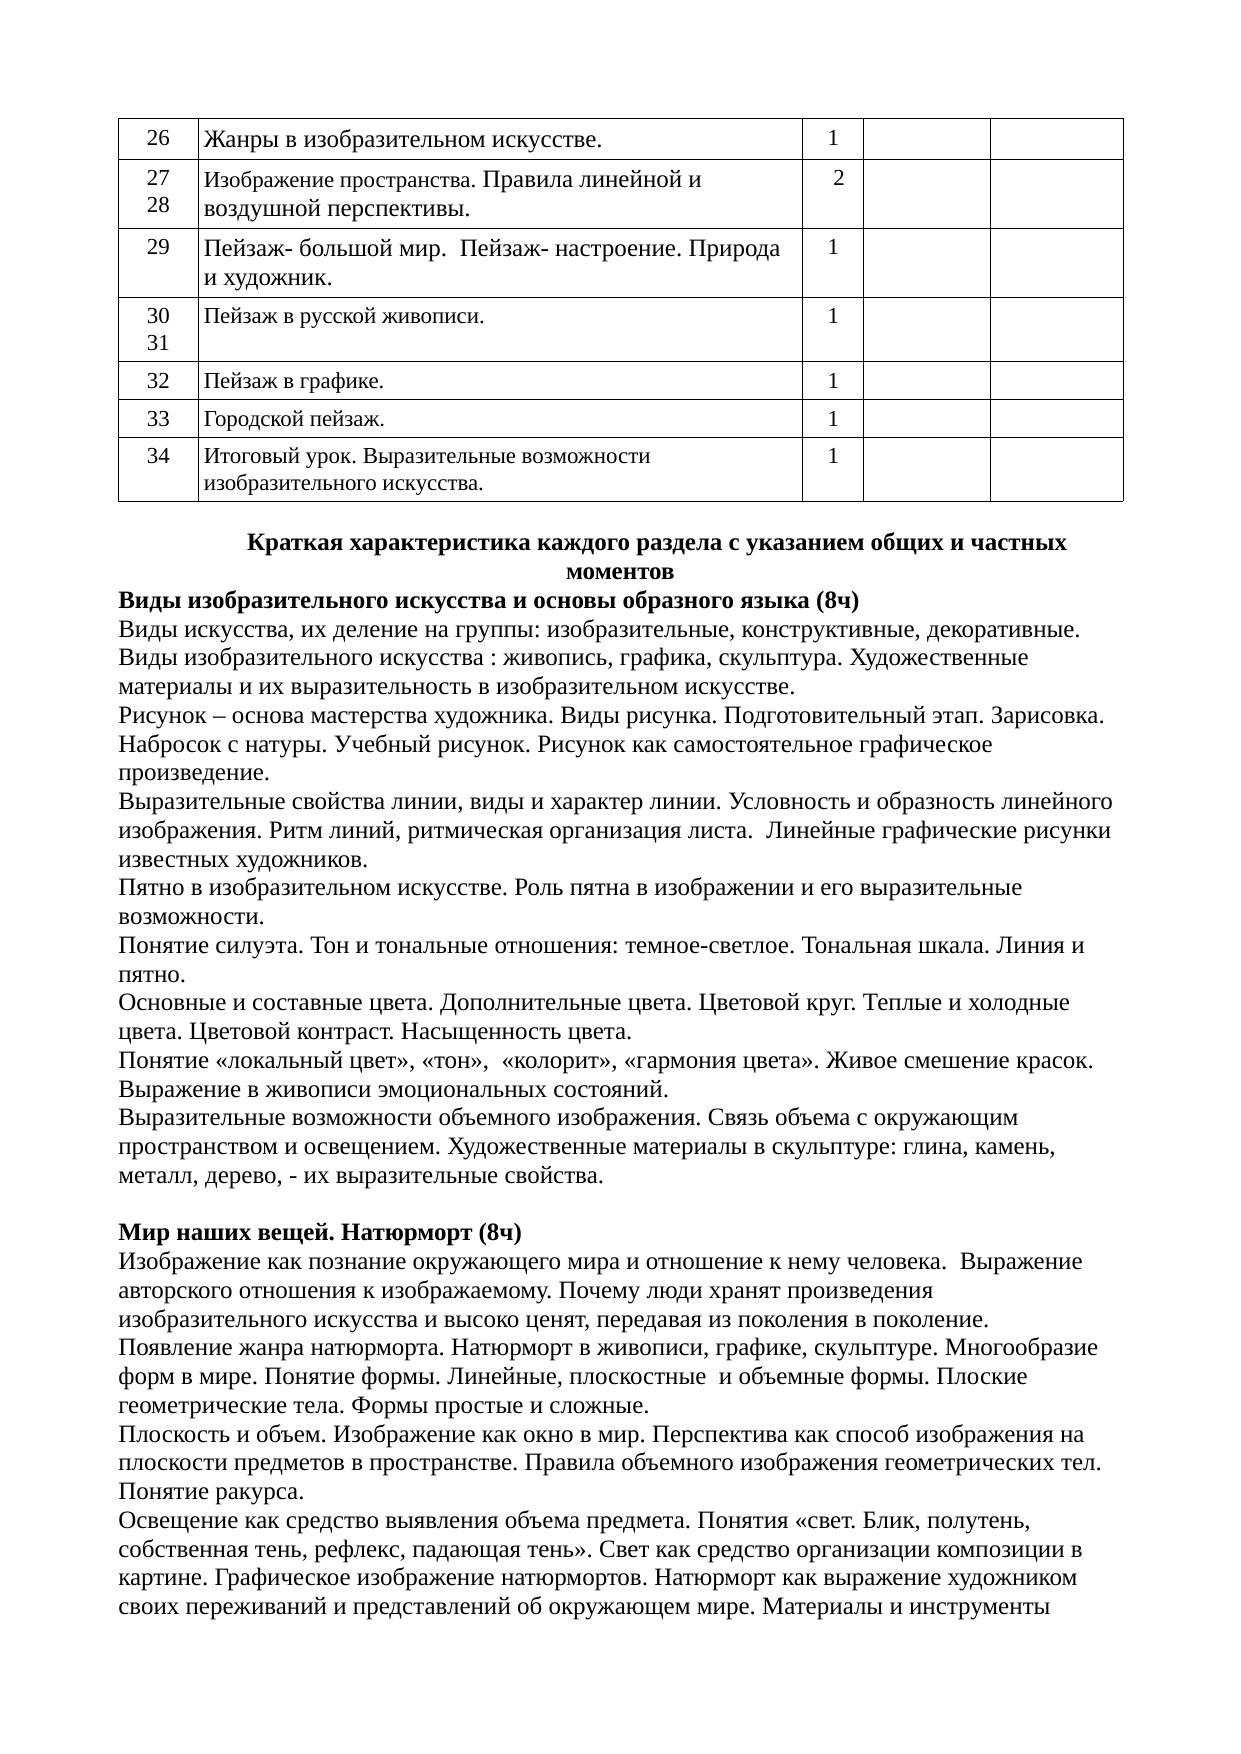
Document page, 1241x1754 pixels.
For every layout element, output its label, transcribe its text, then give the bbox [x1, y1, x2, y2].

text Виды искусства, их деление на группы: изобразительные, конструктивные, декоративные. [118, 614, 1122, 642]
text Мир наших вещей. Натюрморт (8ч) [118, 1217, 1122, 1246]
text Рисунок – основа мастерства художника. Виды рисунка. Подготовительный этап. Зарисовка. Набросок с натуры. Учебный рисунок. Рисунок как самостоятельное графическое произведение. [118, 700, 1122, 786]
table_cell [991, 229, 1123, 297]
text Виды изобразительного искусства и основы образного языка (8ч) [118, 585, 1122, 614]
text Появление жанра натюрморта. Натюрморт в живописи, графике, скульптуре. Многообразие форм в мире. Понятие формы. Линейные, плоскостные и объемные формы. Плоские геометрические тела. Формы простые и сложные. [118, 1332, 1122, 1419]
text Понятие «локальный цвет», «тон», «колорит», «гармония цвета». Живое смешение красок. Выражение в живописи эмоциональных состояний. [118, 1045, 1122, 1102]
text Изображение как познание окружающего мира и отношение к нему человека. Выражение авторского отношения к изображаемому. Почему люди хранят произведения изобразительного искусства и высоко ценят, передавая из поколения в поколение. [118, 1246, 1122, 1332]
text Краткая характеристика каждого раздела с указанием общих и частных моментов [118, 527, 1122, 585]
table_cell 1 [803, 119, 863, 158]
table_cell 1 [803, 438, 863, 501]
table_cell Итоговый урок. Выразительные возможности изобразительного искусства. [199, 438, 802, 501]
table_cell Пейзаж- большой мир. Пейзаж- настроение. Природа и художник. [199, 229, 802, 297]
table_cell [991, 438, 1123, 501]
table_cell [991, 400, 1123, 437]
text Виды изобразительного искусства : живопись, графика, скульптура. Художественные материалы и их выразительность в изобразительном искусстве. [118, 642, 1122, 700]
text Понятие силуэта. Тон и тональные отношения: темное-светлое. Тональная шкала. Линия и пятно. [118, 930, 1122, 987]
table_cell 1 [803, 400, 863, 437]
table_cell Городской пейзаж. [199, 400, 802, 437]
table_cell [864, 119, 990, 158]
table_cell [864, 229, 990, 297]
table_cell 2 [803, 160, 863, 227]
table_cell [864, 438, 990, 501]
table_cell 26 [119, 119, 198, 158]
table_cell [864, 400, 990, 437]
table_cell [991, 362, 1123, 399]
table_cell [991, 119, 1123, 158]
text Освещение как средство выявления объема предмета. Понятия «свет. Блик, полутень, собственная тень, рефлекс, падающая тень». Свет как средство организации композиции в картине. Графическое изображение натюрмортов. Натюрморт как выражение художником своих переживаний и представлений об окружающем мире. Материалы и инструменты [118, 1505, 1122, 1620]
table_cell Изображение пространства. Правила линейной и воздушной перспективы. [199, 160, 802, 227]
table_cell 33 [119, 400, 198, 437]
table_cell [864, 298, 990, 361]
text Пятно в изобразительном искусстве. Роль пятна в изображении и его выразительные возможности. [118, 872, 1122, 930]
table_cell Пейзаж в графике. [199, 362, 802, 399]
text Плоскость и объем. Изображение как окно в мир. Перспектива как способ изображения на плоскости предметов в пространстве. Правила объемного изображения геометрических тел. Понятие ракурса. [118, 1419, 1122, 1505]
table_cell 30 31 [119, 298, 198, 361]
text Основные и составные цвета. Дополнительные цвета. Цветовой круг. Теплые и холодные цвета. Цветовой контраст. Насыщенность цвета. [118, 987, 1122, 1045]
text Выразительные свойства линии, виды и характер линии. Условность и образность линейного изображения. Ритм линий, ритмическая организация листа. Линейные графические рисунки известных художников. [118, 786, 1122, 872]
table_cell 29 [119, 229, 198, 297]
table_cell [991, 160, 1123, 227]
table_cell 1 [803, 229, 863, 297]
text Выразительные возможности объемного изображения. Связь объема с окружающим пространством и освещением. Художественные материалы в скульптуре: глина, камень, металл, дерево, - их выразительные свойства. [118, 1102, 1122, 1189]
table_cell Жанры в изобразительном искусстве. [199, 119, 802, 158]
table_cell 27 28 [119, 160, 198, 227]
table_cell 1 [803, 298, 863, 361]
table_cell 34 [119, 438, 198, 501]
table_cell [864, 160, 990, 227]
table_cell [991, 298, 1123, 361]
table_cell 1 [803, 362, 863, 399]
table_cell Пейзаж в русской живописи. [199, 298, 802, 361]
table_cell [864, 362, 990, 399]
table_cell 32 [119, 362, 198, 399]
